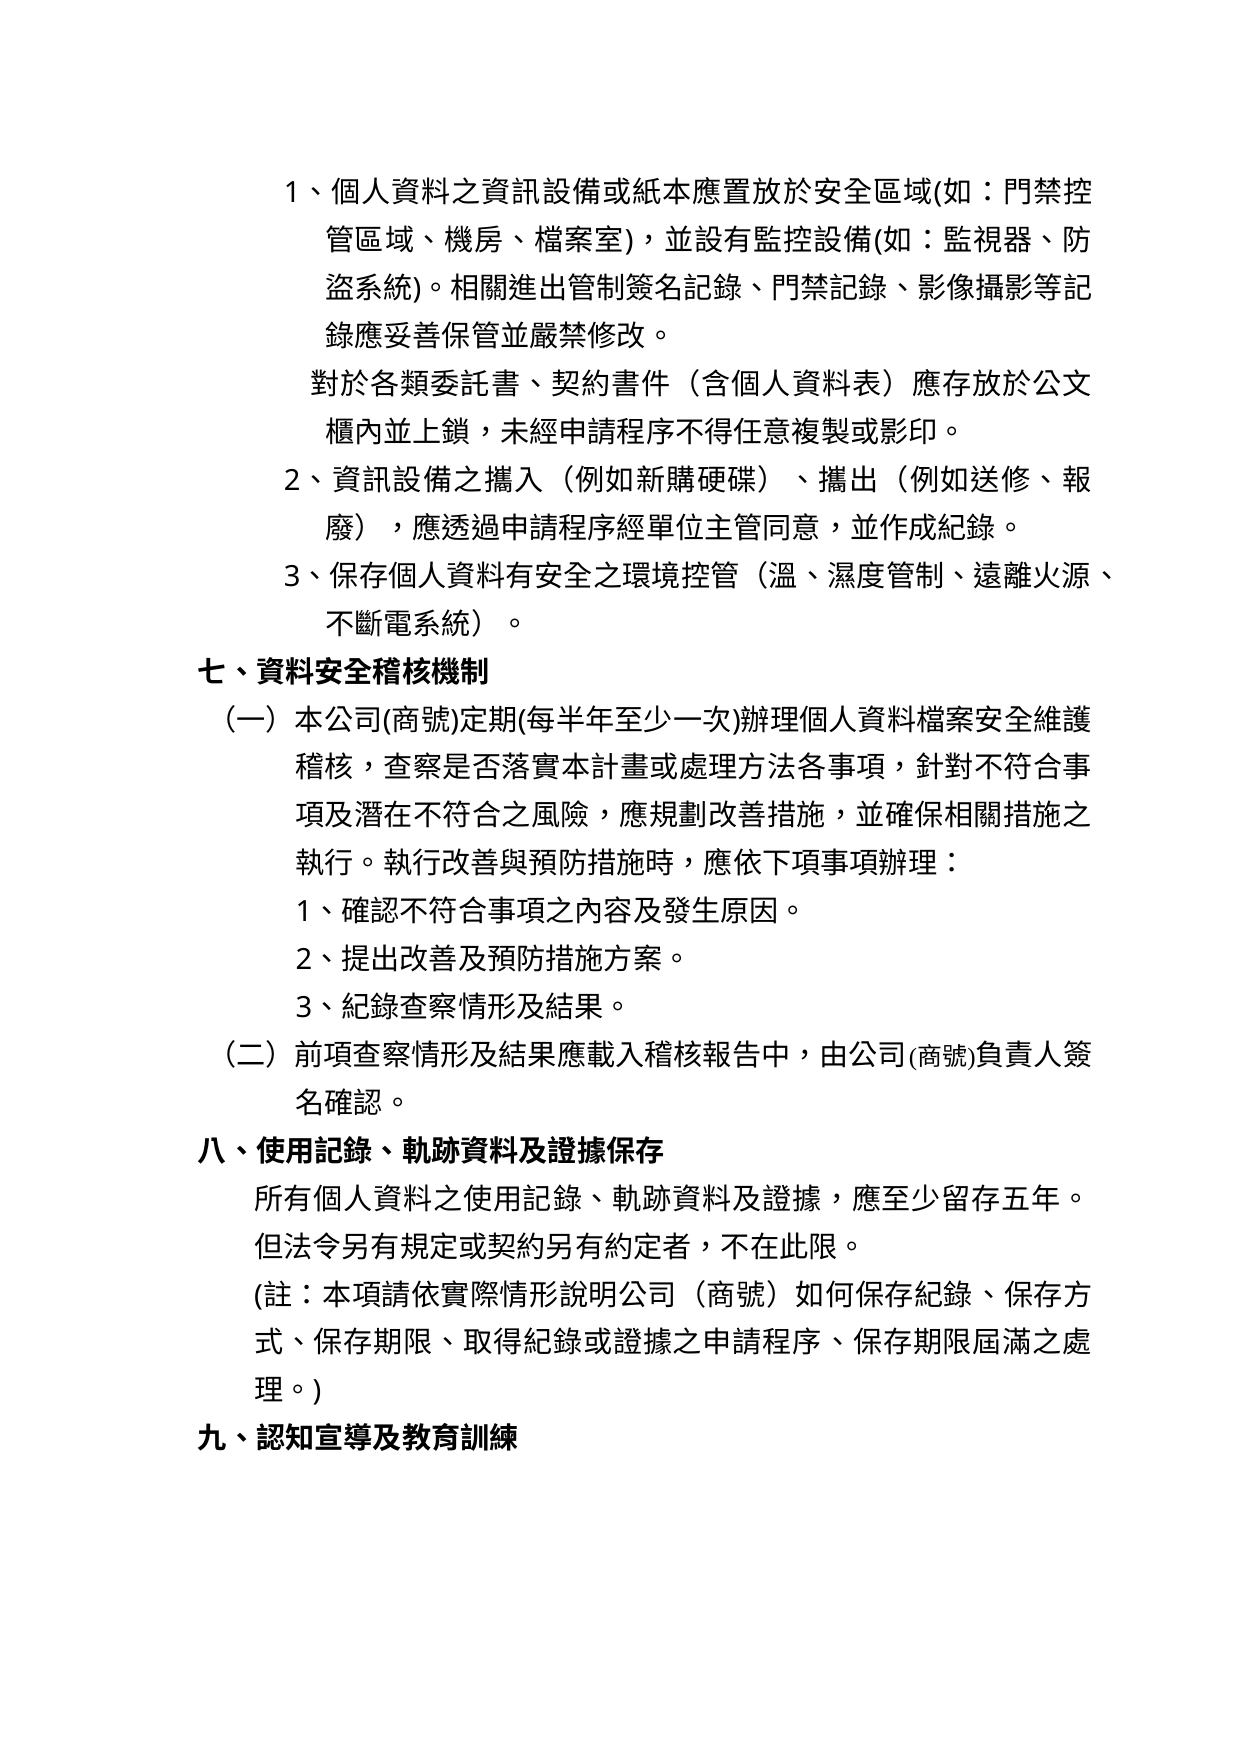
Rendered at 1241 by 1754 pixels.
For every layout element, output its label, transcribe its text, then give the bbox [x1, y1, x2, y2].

text 八、使用記錄、軌跡資料及證據保存 [198, 1123, 1092, 1171]
text （二）前項查察情形及結果應載入稽核報告中，由公司(商號)負責人簽名確認。 [207, 1027, 1092, 1123]
text 2、提出改善及預防措施方案。 [295, 931, 1092, 979]
text 1、確認不符合事項之內容及發生原因。 [295, 883, 1092, 931]
text (註：本項請依實際情形說明公司（商號）如何保存紀錄、保存方式、保存期限、取得紀錄或證據之申請程序、保存期限屆滿之處理。) [254, 1267, 1092, 1410]
text （一）本公司(商號)定期(每半年至少一次)辦理個人資料檔案安全維護稽核，查察是否落實本計畫或處理方法各事項，針對不符合事項及潛在不符合之風險，應規劃改善措施，並確保相關措施之執行。執行改善與預防措施時，應依下項事項辦理： [207, 692, 1092, 883]
text 對於各類委託書、契約書件（含個人資料表）應存放於公文櫃內並上鎖，未經申請程序不得任意複製或影印。 [283, 356, 1092, 452]
text 2、資訊設備之攜入（例如新購硬碟）、攜出（例如送修、報廢），應透過申請程序經單位主管同意，並作成紀錄。 [283, 452, 1092, 548]
text 1、個人資料之資訊設備或紙本應置放於安全區域(如：門禁控管區域、機房、檔案室)，並設有監控設備(如：監視器、防盜系統)。相關進出管制簽名記錄、門禁記錄、影像攝影等記錄應妥善保管並嚴禁修改。 [283, 164, 1092, 356]
text 所有個人資料之使用記錄、軌跡資料及證據，應至少留存五年。但法令另有規定或契約另有約定者，不在此限。 [254, 1171, 1092, 1267]
text 九、認知宣導及教育訓練 [198, 1410, 1092, 1458]
text 七、資料安全稽核機制 [198, 644, 1092, 692]
text 3、紀錄查察情形及結果。 [295, 979, 1092, 1027]
text 3、保存個人資料有安全之環境控管（溫、濕度管制、遠離火源、不斷電系統）。 [283, 548, 1092, 644]
